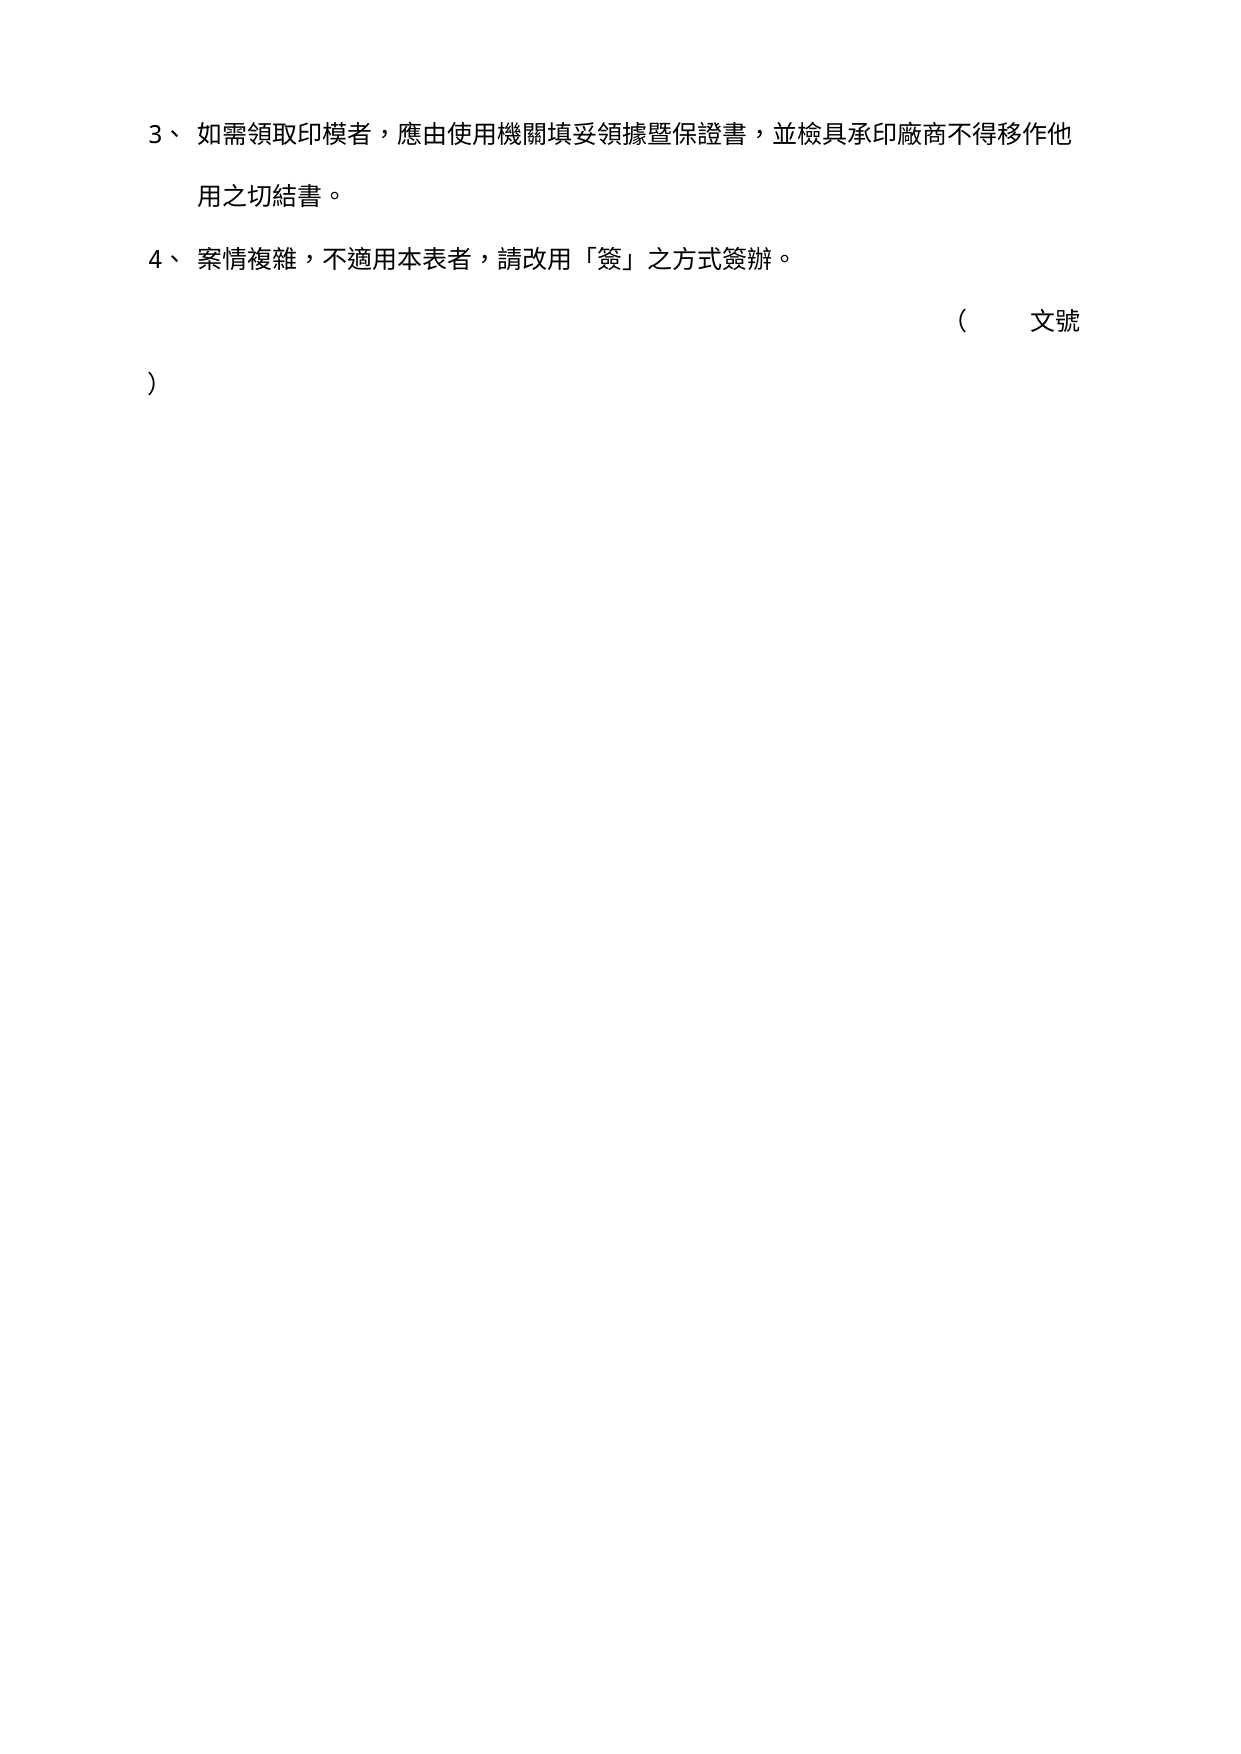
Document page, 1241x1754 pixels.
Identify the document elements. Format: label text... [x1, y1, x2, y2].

text （ 文號 ） [148, 278, 1092, 403]
list 案情複雜，不適用本表者，請改用「簽」之方式簽辦。 [148, 216, 1092, 278]
list 如需領取印模者，應由使用機關填妥領據暨保證書，並檢具承印廠商不得移作他用之切結書。 [148, 91, 1092, 216]
